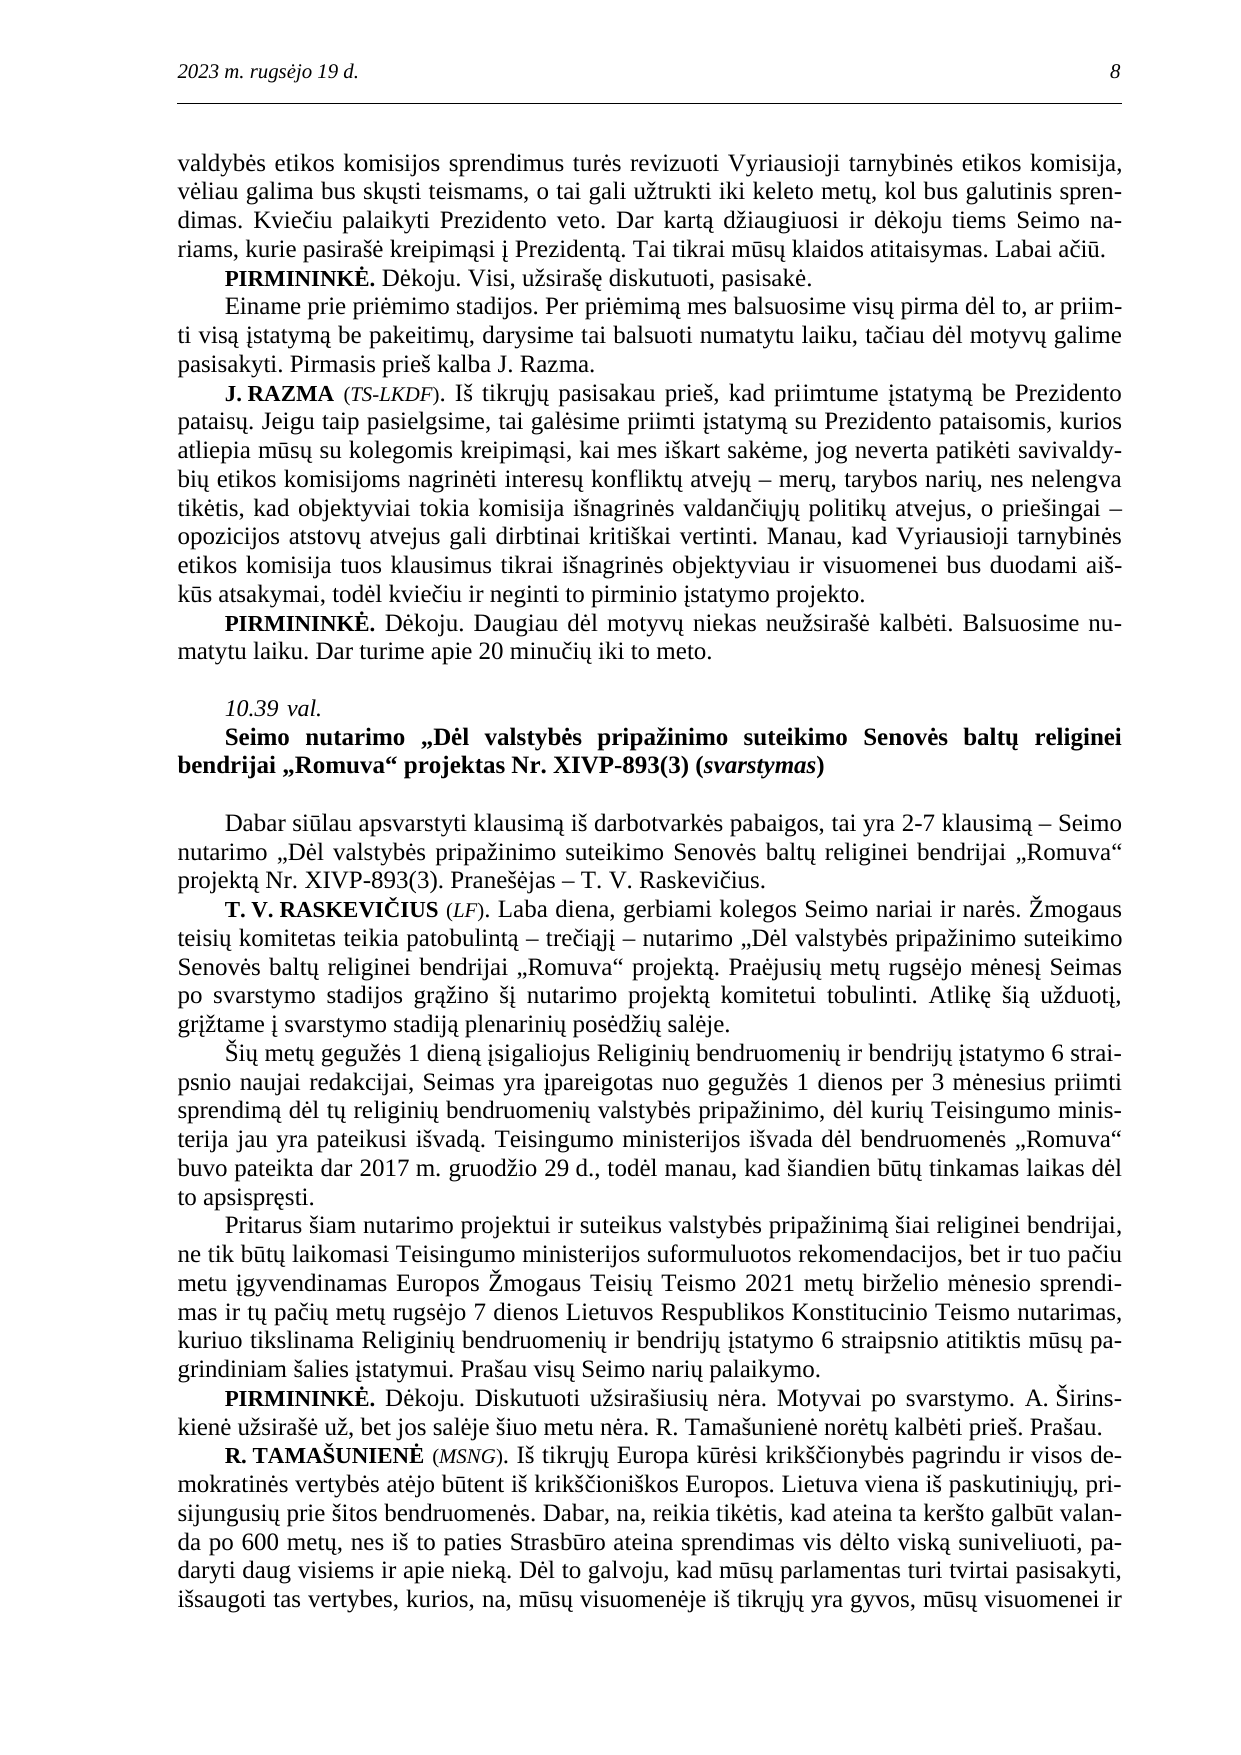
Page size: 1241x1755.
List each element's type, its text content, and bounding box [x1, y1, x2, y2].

text Šių me­tų ge­gu­žės 1 die­ną įsi­ga­lio­jus Re­li­gi­nių ben­druo­me­nių ir ben­dri­jų įsta­ty­mo 6 strai­ps­nio nau­jai re­dak­ci­jai, Sei­mas yra įpa­rei­go­tas nuo ge­gu­žės 1 die­nos per 3 mė­ne­sius pri­im­ti spren­di­mą dėl tų re­li­gi­nių ben­druo­me­nių vals­ty­bės pri­pa­ži­ni­mo, dėl ku­rių Tei­sin­gu­mo mi­nis­te­ri­ja jau yra pa­tei­ku­si iš­va­dą. Tei­sin­gu­mo mi­nis­te­ri­jos iš­va­da dėl ben­druo­me­nės „Ro­mu­va“ bu­vo pa­teik­ta dar 2017 m. gruo­džio 29 d., to­dėl ma­nau, kad šian­dien bū­tų tin­ka­mas lai­kas dėl to ap­si­spręs­ti. [177, 1038, 1122, 1210]
text Sei­mo nu­ta­ri­mo „Dėl vals­ty­bės pri­pa­ži­ni­mo su­tei­ki­mo Se­no­vės bal­tų re­li­gi­nei bendri­jai „Ro­mu­va“ pro­jek­tas Nr. XIVP-893(3) (svars­ty­mas) [177, 722, 1122, 779]
text PIRMININKĖ. Dė­ko­ju. Vi­si, už­si­ra­šę dis­ku­tuo­ti, pa­si­sa­kė. [177, 263, 1122, 291]
text Da­bar siū­lau ap­svars­ty­ti klau­si­mą iš dar­bo­tvarkės pa­bai­gos, tai yra 2-7 klau­si­mą – Sei­mo nu­ta­ri­mo „Dėl vals­ty­bės pri­pa­ži­ni­mo su­tei­ki­mo Se­no­vės bal­tų re­li­gi­nei ben­dri­jai „Ro­mu­va“ pro­jek­tą Nr. XIVP-893(3). Pra­ne­šė­jas – T. V. Ras­ke­vi­čius. [177, 808, 1122, 894]
text 10.39 val. [224, 694, 1122, 722]
text Ei­na­me prie pri­ėmi­mo sta­di­jos. Per pri­ėmi­mą mes bal­suo­si­me vi­sų pir­ma dėl to, ar pri­im­ti vi­są įsta­ty­mą be pa­kei­ti­mų, da­ry­si­me tai bal­suo­ti nu­ma­ty­tu lai­ku, ta­čiau dėl mo­ty­vų ga­li­me pa­si­sa­ky­ti. Pir­ma­sis prieš kal­ba J. Raz­ma. [177, 291, 1122, 378]
text val­dy­bės eti­kos ko­mi­si­jos spren­di­mus tu­rės re­vi­zuo­ti Vy­riau­sio­ji tar­ny­bi­nės eti­kos ko­mi­si­ja, vė­liau ga­li­ma bus skųs­ti teis­mams, o tai ga­li už­truk­ti iki ke­le­to me­tų, kol bus ga­lu­ti­nis spren­di­mas. Kvie­čiu pa­lai­ky­ti Pre­zi­den­to ve­to. Dar kar­tą džiau­giuo­si ir dė­ko­ju tiems Sei­mo na­riams, ku­rie pa­si­ra­šė krei­pi­mą­si į Pre­zi­den­tą. Tai tik­rai mū­sų klai­dos ati­tai­sy­mas. La­bai ačiū. [177, 148, 1122, 263]
text Pri­ta­rus šiam nu­ta­ri­mo pro­jek­tui ir su­tei­kus vals­ty­bės pri­pa­ži­ni­mą šiai re­li­gi­nei ben­dri­jai, ne tik bū­tų lai­ko­ma­si Tei­sin­gu­mo mi­nis­te­ri­jos su­for­mu­luo­tos re­ko­men­da­ci­jos, bet ir tuo pa­čiu me­tu įgy­ven­di­na­mas Eu­ro­pos Žmo­gaus Tei­sių Teis­mo 2021 me­tų bir­že­lio mė­ne­sio spren­di­mas ir tų pa­čių me­tų rug­sė­jo 7 die­nos Lie­tu­vos Res­pub­li­kos Kon­sti­tu­ci­nio Teis­mo nu­ta­ri­mas, ku­riuo tiks­li­na­ma Re­li­gi­nių ben­druo­me­nių ir ben­dri­jų įsta­ty­mo 6 straips­nio ati­tik­tis mū­sų pa­grin­di­niam ša­lies įsta­ty­mui. Pra­šau vi­sų Sei­mo na­rių pa­lai­ky­mo. [177, 1210, 1122, 1383]
text J. RAZMA (TS-LKDF). Iš tik­rų­jų pa­si­sa­kau prieš, kad pri­im­tu­me įsta­ty­mą be Pre­zi­den­to pa­tai­sų. Jei­gu taip pa­si­elg­si­me, tai ga­lė­si­me pri­im­ti įsta­ty­mą su Pre­zi­den­to pa­tai­so­mis, ku­rios at­lie­pia mū­sų su ko­le­go­mis krei­pi­mą­si, kai mes iš­kart sa­kė­me, jog ne­ver­ta pa­ti­kė­ti sa­vi­val­dy­bių eti­kos ko­mi­si­joms nag­ri­nė­ti in­te­re­sų kon­flik­tų at­ve­jų – me­rų, ta­ry­bos na­rių, nes ne­leng­va ti­kė­tis, kad ob­jek­ty­viai to­kia ko­mi­si­ja iš­nag­ri­nės val­dan­čių­jų po­li­ti­kų at­ve­jus, o prie­šin­gai – opo­zi­ci­jos at­sto­vų at­ve­jus ga­li dirb­ti­nai kri­tiš­kai ver­tin­ti. Ma­nau, kad Vy­riau­sio­ji tar­ny­bi­nės eti­kos ko­mi­si­ja tuos klau­si­mus tik­rai iš­nag­ri­nės ob­jek­ty­viau ir vi­suo­me­nei bus duo­da­mi aiš­kūs at­sa­ky­mai, to­dėl kvie­čiu ir ne­gin­ti to pir­mi­nio įsta­ty­mo pro­jek­to. [177, 378, 1122, 608]
text PIRMININKĖ. Dė­ko­ju. Dis­ku­tuo­ti už­si­ra­šiu­sių nė­ra. Mo­ty­vai po svars­ty­mo. A. Ši­rins­kie­nė už­si­ra­šė už, bet jos sa­lė­je šiuo me­tu nė­ra. R. Ta­ma­šu­nie­nė no­rė­tų kal­bė­ti prieš. Pra­šau. [177, 1383, 1122, 1440]
text T. V. RASKEVIČIUS (LF). La­ba die­na, ger­bia­mi ko­le­gos Sei­mo na­riai ir na­rės. Žmo­gaus tei­sių ko­mi­te­tas tei­kia pa­to­bu­lin­tą – tre­či­ą­jį – nu­ta­ri­mo „Dėl vals­ty­bės pri­pa­ži­ni­mo su­tei­ki­mo Se­no­vės bal­tų re­li­gi­nei ben­dri­jai „Ro­mu­va“ pro­jek­tą. Pra­ėju­sių me­tų rug­sė­jo mė­ne­sį Sei­mas po svars­ty­mo sta­di­jos grą­ži­no šį nu­ta­ri­mo pro­jek­tą ko­mi­te­tui to­bu­lin­ti. At­li­kę šią už­duo­tį, grįž­ta­me į svars­ty­mo sta­di­ją ple­na­ri­nių po­sė­džių sa­lė­je. [177, 894, 1122, 1038]
text PIRMININKĖ. Dė­ko­ju. Dau­giau dėl mo­ty­vų nie­kas ne­­už­si­ra­šė kal­bė­ti. Bal­suo­si­me nu­ma­ty­tu lai­ku. Dar tu­ri­me apie 20 mi­nu­čių iki to me­to. [177, 608, 1122, 665]
text R. TAMAŠUNIENĖ (MSNG). Iš tik­rų­jų Eu­ro­pa kū­rė­si krikš­čio­ny­bės pa­grin­du ir vi­sos de­mo­kra­tinės ver­ty­bės at­ėjo bū­tent iš krikš­čio­niš­kos Eu­ro­pos. Lie­tu­va vie­na iš pas­ku­ti­nių­jų, pri­si­jun­gu­sių prie ši­tos ben­druo­me­nės. Da­bar, na, rei­kia ti­kė­tis, kad at­ei­na ta kerš­to gal­būt va­lan­da po 600 me­tų, nes iš to pa­ties Stras­bū­ro at­ei­na spren­di­mas vis dėl­to vis­ką su­ni­ve­liuo­ti, pa­dary­ti daug vi­siems ir apie nie­ką. Dėl to gal­vo­ju, kad mū­sų par­la­men­tas tu­ri tvir­tai pa­si­sa­ky­ti, iš­sau­go­ti tas ver­ty­bes, ku­rios, na, mū­sų vi­suo­me­nė­je iš tik­rų­jų yra gy­vos, mū­sų vi­suo­me­nei ir [177, 1440, 1122, 1613]
